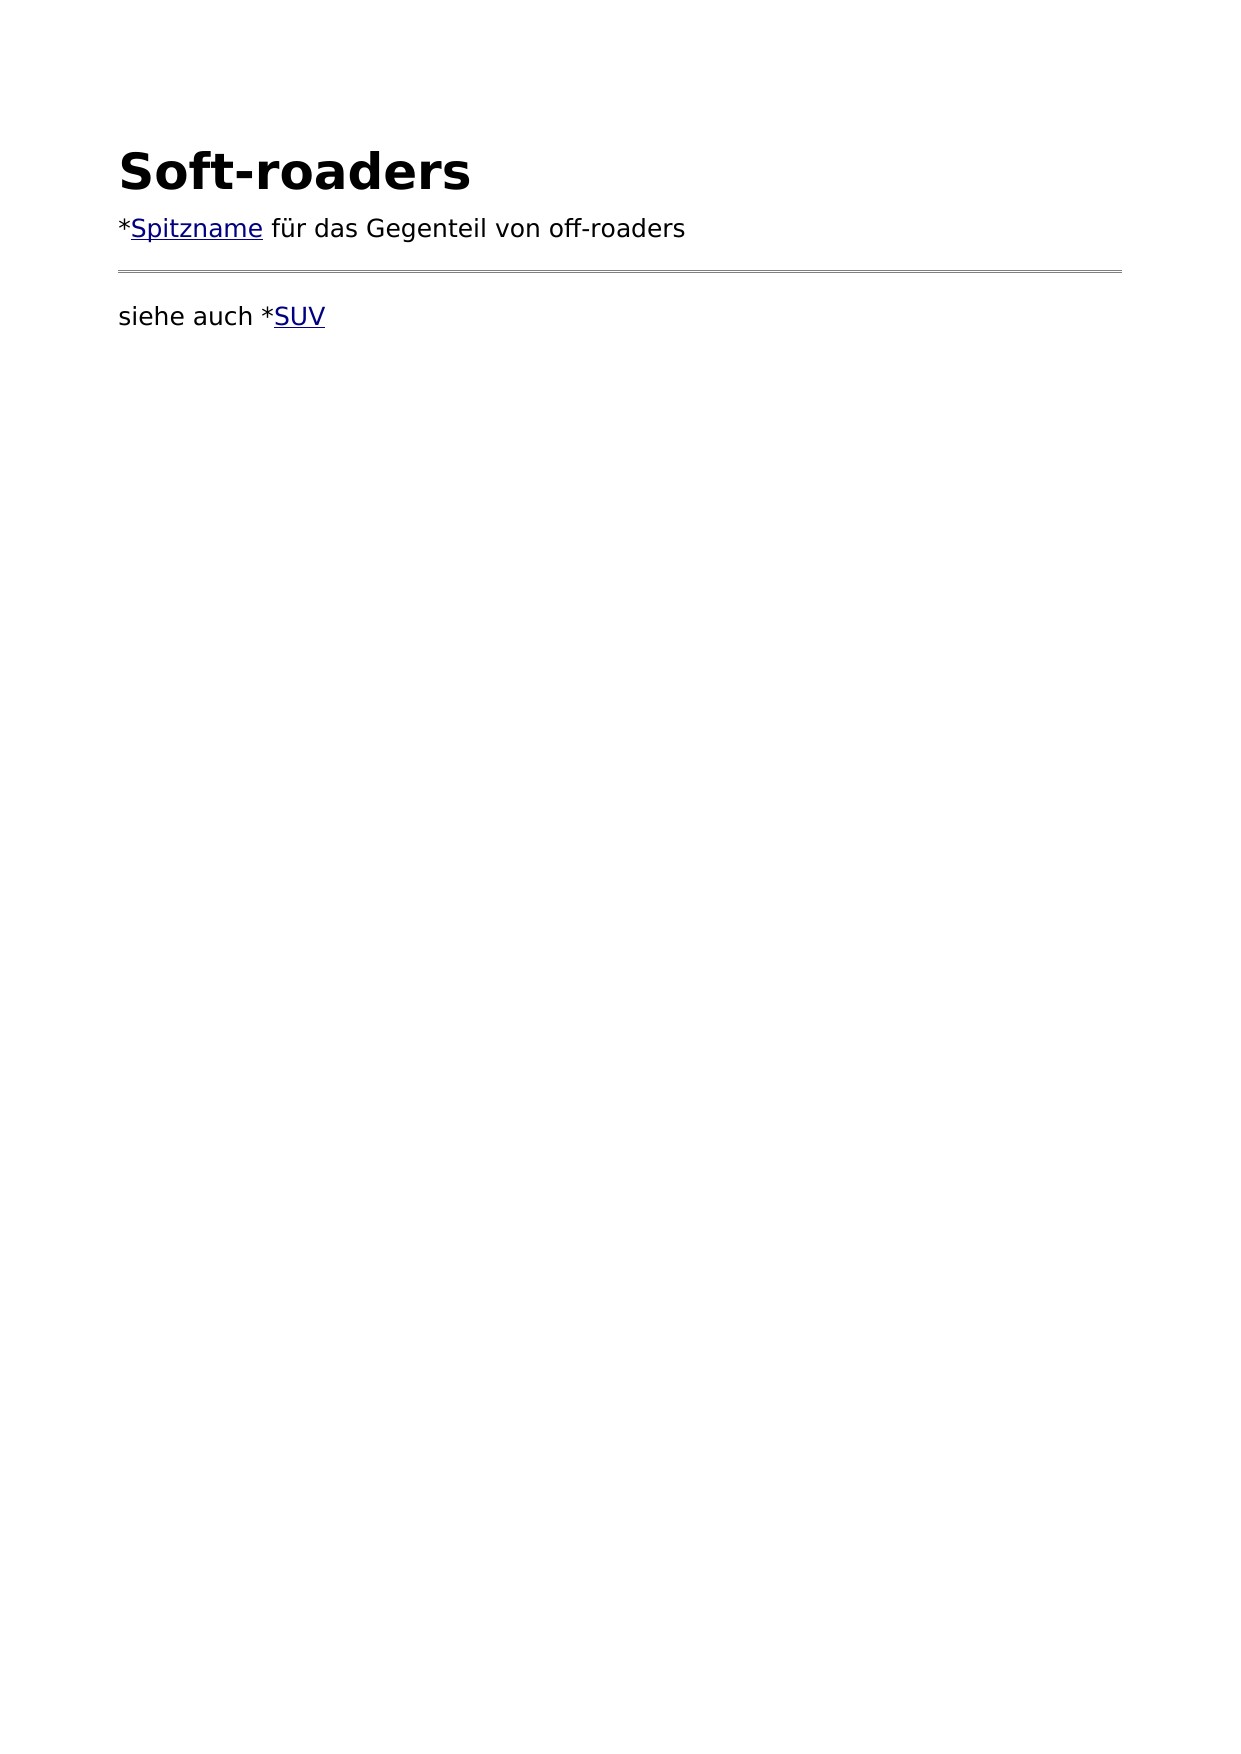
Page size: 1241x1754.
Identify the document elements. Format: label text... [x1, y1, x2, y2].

text *Spitzname für das Gegenteil von off-roaders [118, 214, 1122, 243]
text siehe auch *SUV [118, 302, 1122, 331]
subtitle Soft-roaders [118, 143, 1122, 201]
